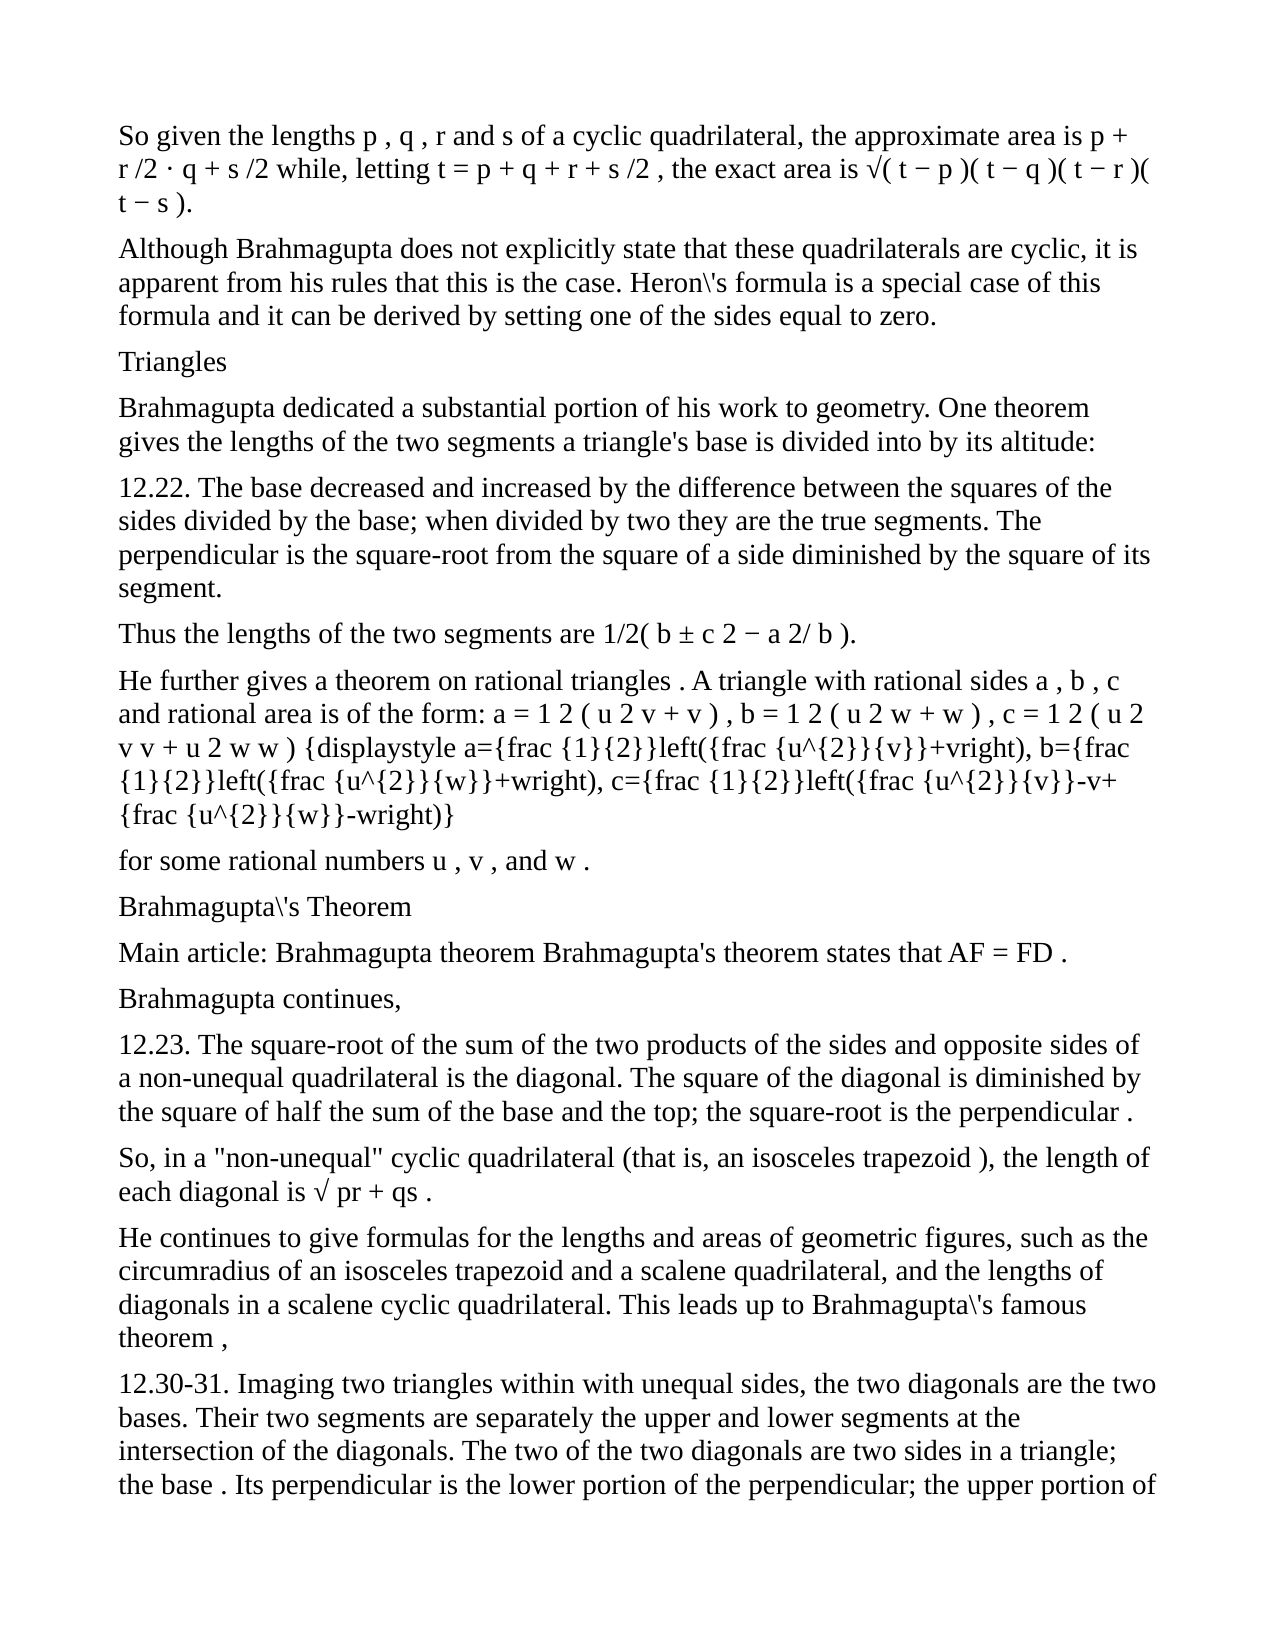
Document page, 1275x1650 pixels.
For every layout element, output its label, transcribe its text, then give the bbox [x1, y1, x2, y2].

text Main article: Brahmagupta theorem Brahmagupta's theorem states that AF = FD . [118, 935, 1157, 968]
text So given the lengths p , q , r and s of a cyclic quadrilateral, the approximate area is p + r /2 · q + s /2 while, letting t = p + q + r + s /2 , the exact area is √( t − p )( t − q )( t − r )( t − s ). [118, 118, 1157, 219]
text Brahmagupta dedicated a substantial portion of his work to geometry. One theorem gives the lengths of the two segments a triangle's base is divided into by its altitude: [118, 390, 1157, 457]
text 12.23. The square-root of the sum of the two products of the sides and opposite sides of a non-unequal quadrilateral is the diagonal. The square of the diagonal is diminished by the square of half the sum of the base and the top; the square-root is the perpendicular . [118, 1027, 1157, 1128]
text So, in a "non-unequal" cyclic quadrilateral (that is, an isosceles trapezoid ), the length of each diagonal is √ pr + qs . [118, 1140, 1157, 1207]
text He further gives a theorem on rational triangles . A triangle with rational sides a , b , c and rational area is of the form: a = 1 2 ( u 2 v + v ) , b = 1 2 ( u 2 w + w ) , c = 1 2 ( u 2 v v + u 2 w w ) {displaystyle a={frac {1}{2}}left({frac {u^{2}}{v}}+vright), b={frac {1}{2}}left({frac {u^{2}}{w}}+wright), c={frac {1}{2}}left({frac {u^{2}}{v}}-v+{frac {u^{2}}{w}}-wright)} [118, 663, 1157, 830]
text Triangles [118, 344, 1157, 378]
text Although Brahmagupta does not explicitly state that these quadrilaterals are cyclic, it is apparent from his rules that this is the case. Heron\'s formula is a special case of this formula and it can be derived by setting one of the sides equal to zero. [118, 231, 1157, 332]
text Brahmagupta continues, [118, 981, 1157, 1014]
text Thus the lengths of the two segments are 1/2( b ± c 2 − a 2/ b ). [118, 617, 1157, 650]
text Brahmagupta\'s Theorem [118, 889, 1157, 922]
text He continues to give formulas for the lengths and areas of geometric figures, such as the circumradius of an isosceles trapezoid and a scalene quadrilateral, and the lengths of diagonals in a scalene cyclic quadrilateral. This leads up to Brahmagupta\'s famous theorem , [118, 1220, 1157, 1354]
text 12.22. The base decreased and increased by the difference between the squares of the sides divided by the base; when divided by two they are the true segments. The perpendicular is the square-root from the square of a side diminished by the square of its segment. [118, 470, 1157, 604]
text 12.30-31. Imaging two triangles within with unequal sides, the two diagonals are the two bases. Their two segments are separately the upper and lower segments at the intersection of the diagonals. The two of the two diagonals are two sides in a triangle; the base . Its perpendicular is the lower portion of the perpendicular; the upper portion of [118, 1366, 1157, 1501]
text for some rational numbers u , v , and w . [118, 843, 1157, 876]
